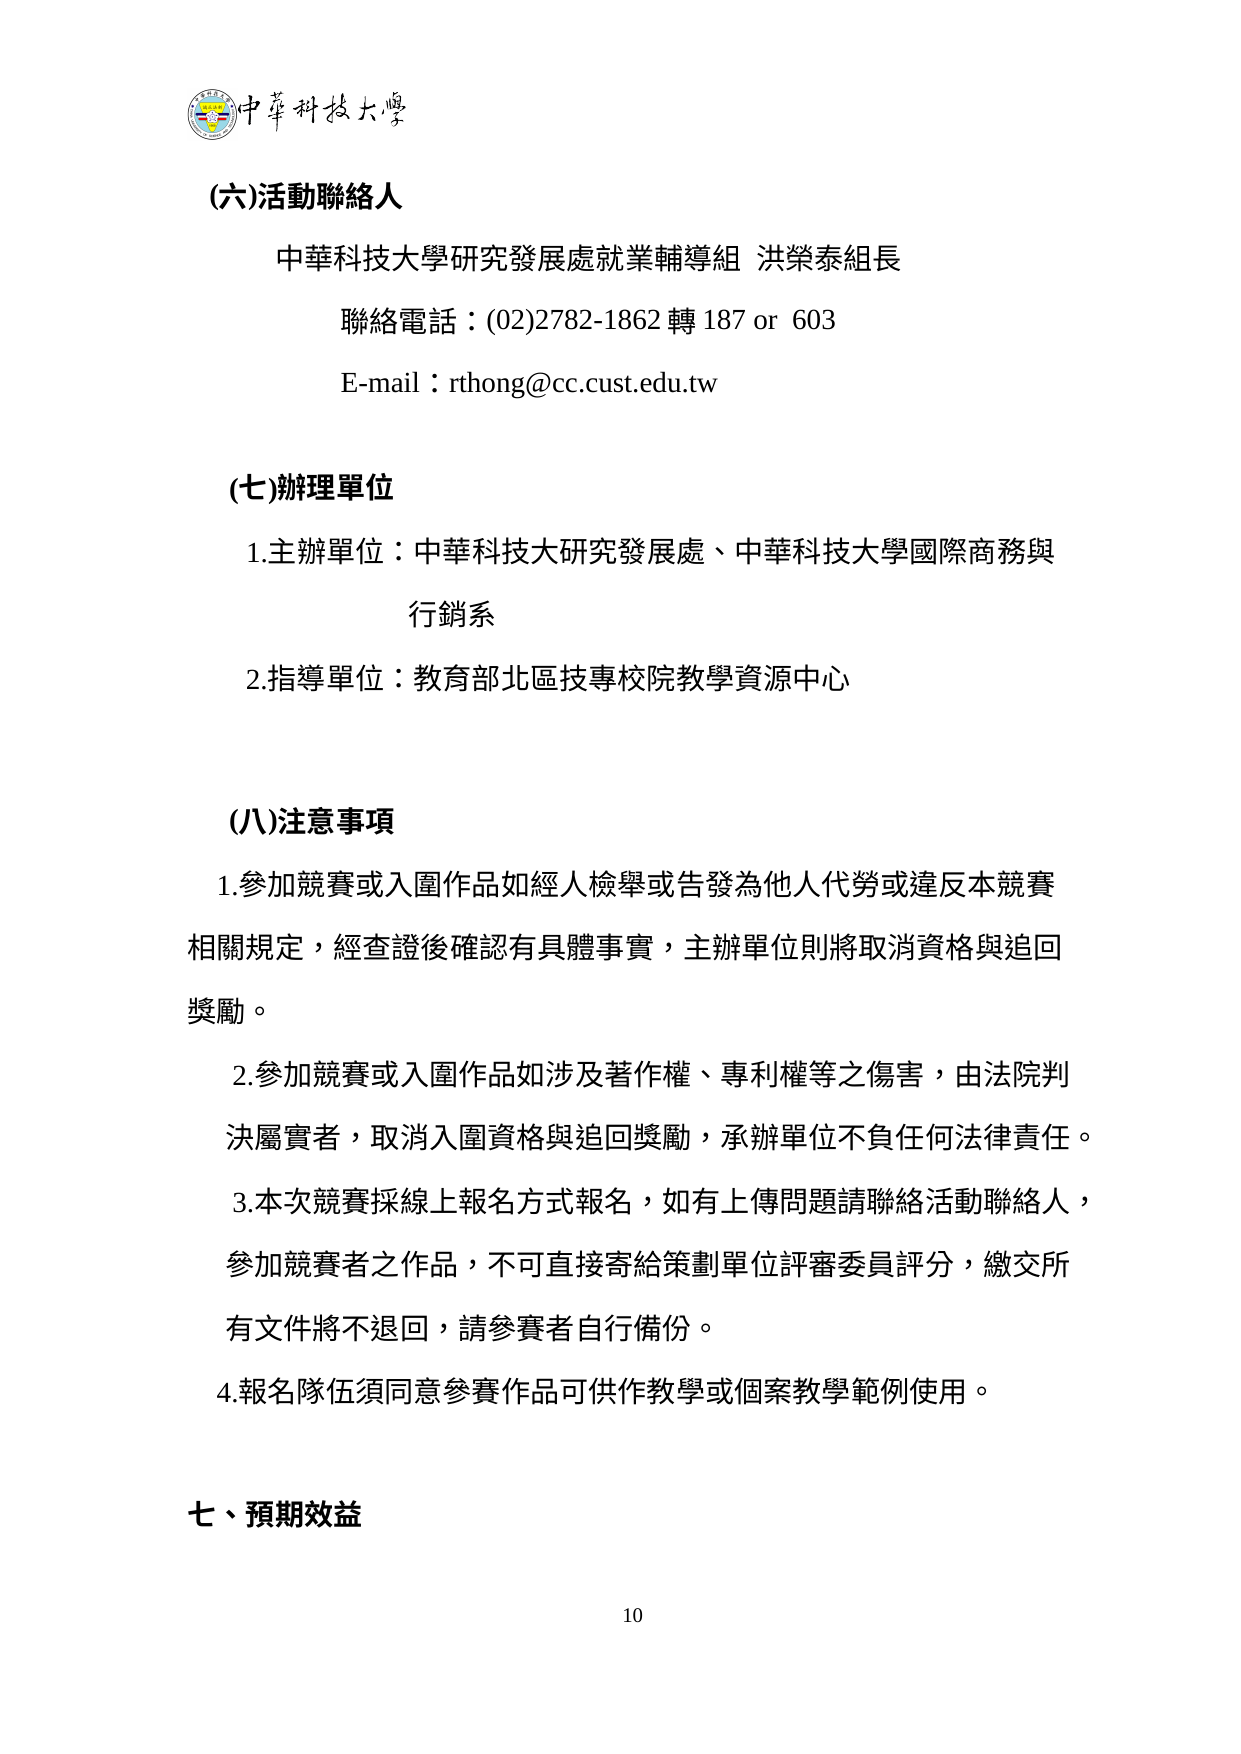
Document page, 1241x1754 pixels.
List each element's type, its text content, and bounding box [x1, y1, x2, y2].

text 4.報名隊伍須同意參賽作品可供作教學或個案教學範例使用。 [187, 1369, 1078, 1411]
text 2.參加競賽或入圍作品如涉及著作權、專利權等之傷害，由法院判決屬實者，取消入圍資格與追回獎勵，承辦單位不負任何法律責任。 [225, 1052, 1078, 1157]
text (六)活動聯絡人 [187, 153, 1078, 215]
text 1.主辦單位：中華科技大研究發展處、中華科技大學國際商務與行銷系 [246, 528, 1078, 634]
text 1.參加競賽或入圍作品如經人檢舉或告發為他人代勞或違反本競賽相關規定，經查證後確認有具體事實，主辦單位則將取消資格與追回獎勵。 [187, 861, 1078, 1030]
text (八)注意事項 [187, 778, 1078, 840]
text E-mail：rthong@cc.cust.edu.tw [187, 340, 1078, 403]
text 聯絡電話：(02)2782-1862轉187 or 603 [187, 278, 1078, 340]
text 2.指導單位：教育部北區技專校院教學資源中心 [187, 655, 1078, 698]
text 中華科技大學研究發展處就業輔導組 洪榮泰組長 [187, 215, 1078, 278]
text (七)辦理單位 [187, 465, 1078, 507]
text 3.本次競賽採線上報名方式報名，如有上傳問題請聯絡活動聯絡人，參加競賽者之作品，不可直接寄給策劃單位評審委員評分，繳交所有文件將不退回，請參賽者自行備份。 [225, 1178, 1078, 1348]
text 七、預期效益 [187, 1492, 1078, 1534]
